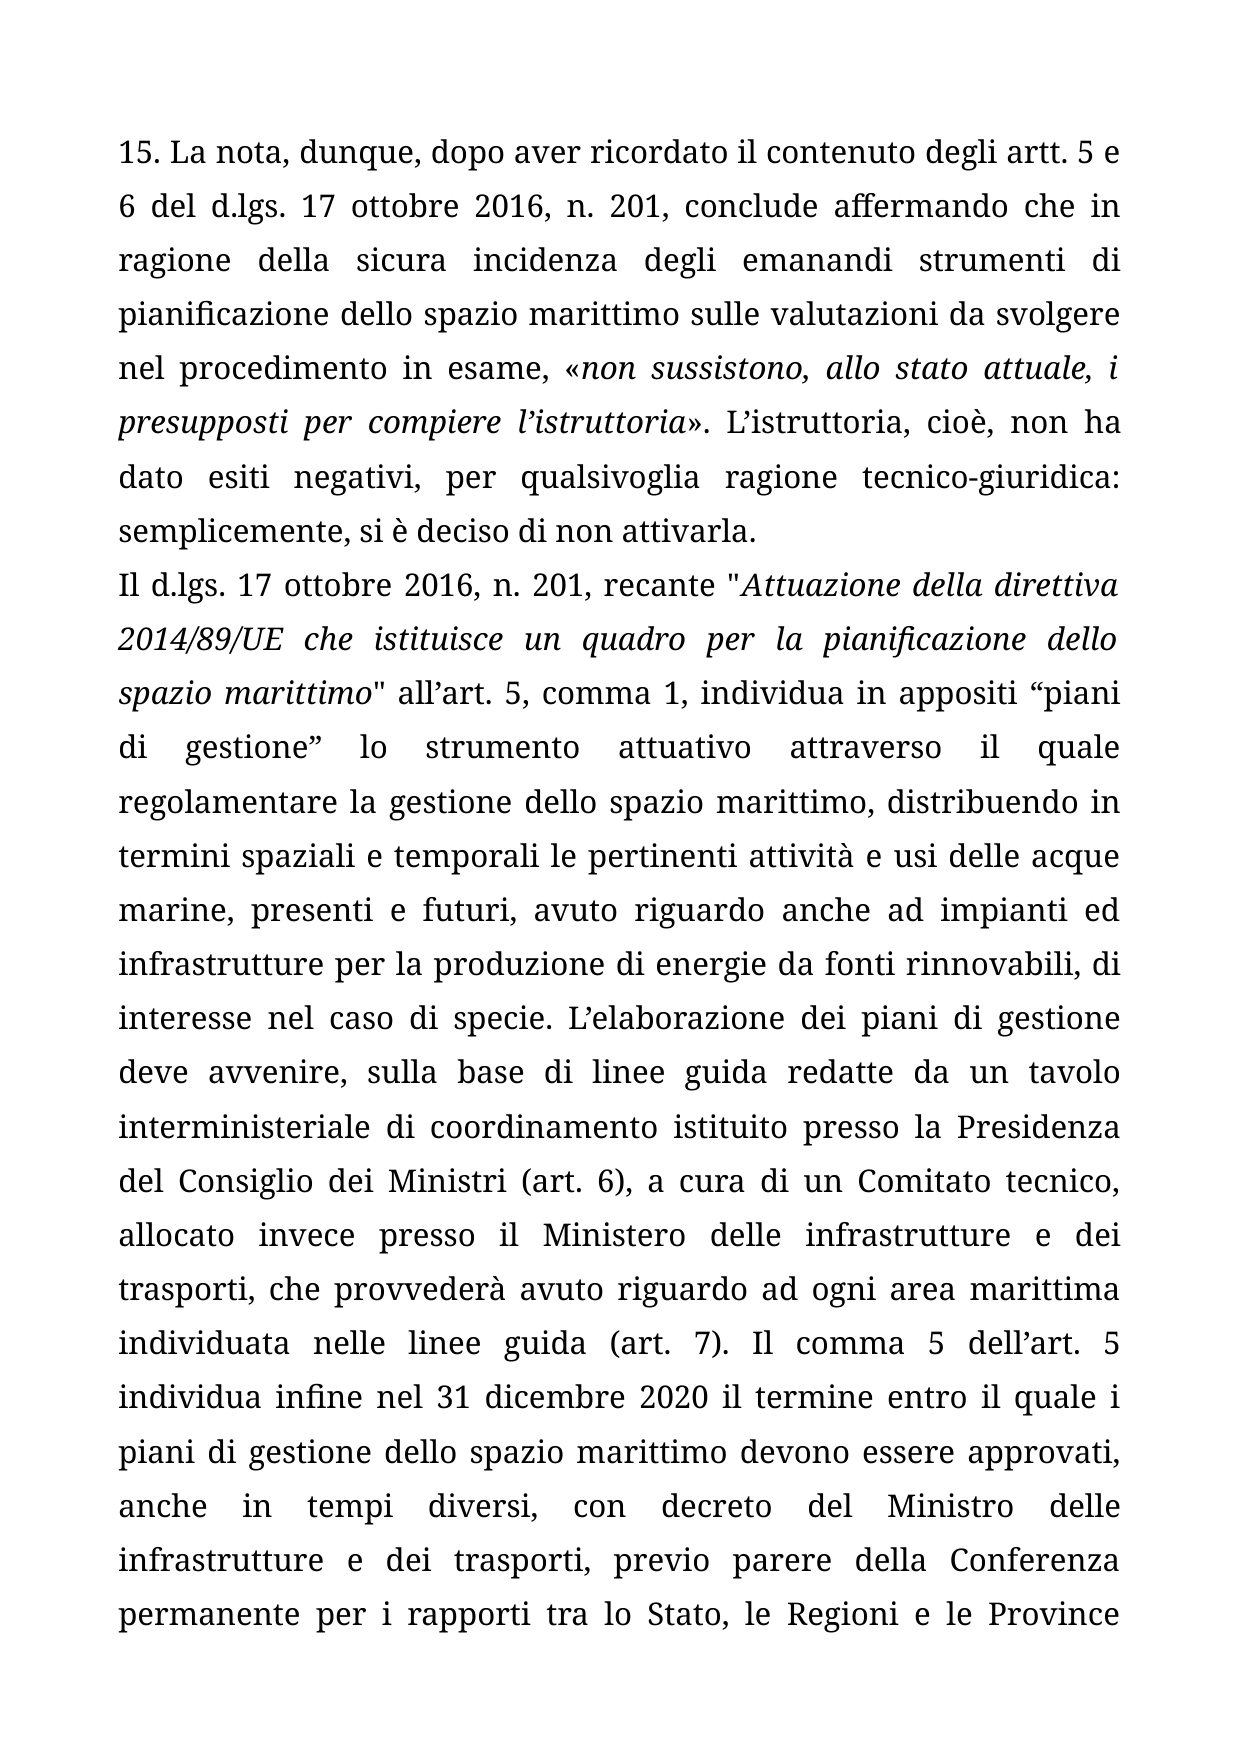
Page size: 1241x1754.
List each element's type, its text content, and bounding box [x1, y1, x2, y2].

text Il d.lgs. 17 ottobre 2016, n. 201, recante "Attuazione della direttiva 2014/89/UE che istituisce un quadro per la pianificazione dello spazio marittimo" all’art. 5, comma 1, individua in appositi “piani di gestione” lo strumento attuativo attraverso il quale regolamentare la gestione dello spazio marittimo, distribuendo in termini spaziali e temporali le pertinenti attività e usi delle acque marine, presenti e futuri, avuto riguardo anche ad impianti ed infrastrutture per la produzione di energie da fonti rinnovabili, di interesse nel caso di specie. L’elaborazione dei piani di gestione deve avvenire, sulla base di linee guida redatte da un tavolo interministeriale di coordinamento istituito presso la Presidenza del Consiglio dei Ministri (art. 6), a cura di un Comitato tecnico, allocato invece presso il Ministero delle infrastrutture e dei trasporti, che provvederà avuto riguardo ad ogni area marittima individuata nelle linee guida (art. 7). Il comma 5 dell’art. 5 individua infine nel 31 dicembre 2020 il termine entro il quale i piani di gestione dello spazio marittimo devono essere approvati, anche in tempi diversi, con decreto del Ministro delle infrastrutture e dei trasporti, previo parere della Conferenza permanente per i rapporti tra lo Stato, le Regioni e le Province [118, 551, 1122, 1635]
text 15. La nota, dunque, dopo aver ricordato il contenuto degli artt. 5 e 6 del d.lgs. 17 ottobre 2016, n. 201, conclude affermando che in ragione della sicura incidenza degli emanandi strumenti di pianificazione dello spazio marittimo sulle valutazioni da svolgere nel procedimento in esame, «non sussistono, allo stato attuale, i presupposti per compiere l’istruttoria». L’istruttoria, cioè, non ha dato esiti negativi, per qualsivoglia ragione tecnico-giuridica: semplicemente, si è deciso di non attivarla. [118, 118, 1122, 551]
